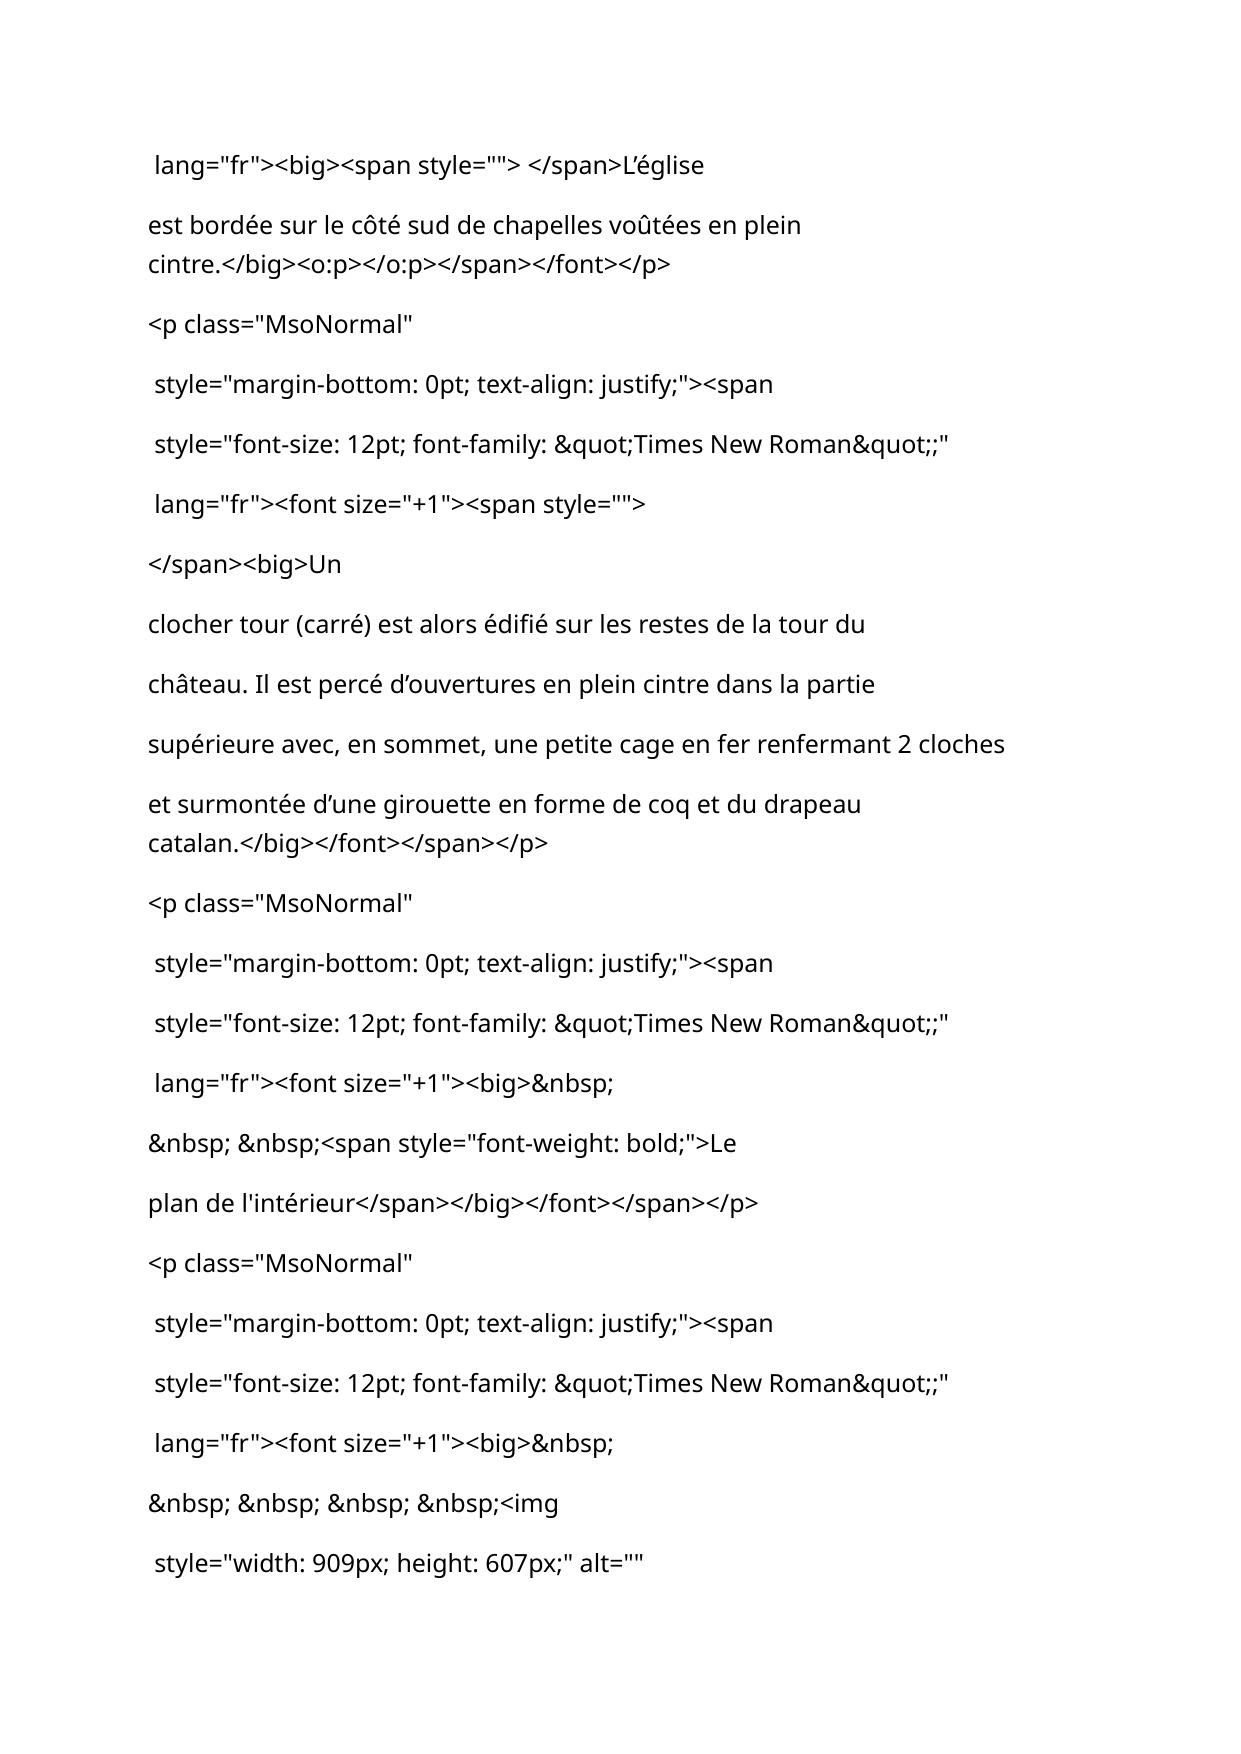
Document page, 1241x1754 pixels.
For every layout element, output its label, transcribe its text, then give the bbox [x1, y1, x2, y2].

text <p class="MsoNormal" [148, 1246, 1093, 1280]
text style="margin-bottom: 0pt; text-align: justify;"><span [148, 1306, 1093, 1340]
text style="font-size: 12pt; font-family: &quot;Times New Roman&quot;;" [148, 1006, 1093, 1040]
text </span><big>Un [148, 547, 1093, 581]
text supérieure avec, en sommet, une petite cage en fer renfermant 2 cloches [148, 727, 1093, 761]
text clocher tour (carré) est alors édifié sur les restes de la tour du [148, 607, 1093, 641]
text style="margin-bottom: 0pt; text-align: justify;"><span [148, 367, 1093, 401]
text est bordée sur le côté sud de chapelles voûtées en plein cintre.</big><o:p></o:p></span></font></p> [148, 208, 1093, 281]
text &nbsp; &nbsp;<span style="font-weight: bold;">Le [148, 1126, 1093, 1160]
text style="font-size: 12pt; font-family: &quot;Times New Roman&quot;;" [148, 1366, 1093, 1400]
text <p class="MsoNormal" [148, 307, 1093, 341]
text lang="fr"><font size="+1"><big>&nbsp; [148, 1426, 1093, 1460]
text et surmontée d’une girouette en forme de coq et du drapeau catalan.</big></font></span></p> [148, 787, 1093, 860]
text &nbsp; &nbsp; &nbsp; &nbsp;<img [148, 1486, 1093, 1520]
text plan de l'intérieur</span></big></font></span></p> [148, 1186, 1093, 1220]
text lang="fr"><font size="+1"><span style=""> [148, 487, 1093, 521]
text style="width: 909px; height: 607px;" alt="" [148, 1546, 1093, 1580]
text lang="fr"><font size="+1"><big>&nbsp; [148, 1066, 1093, 1100]
text style="margin-bottom: 0pt; text-align: justify;"><span [148, 946, 1093, 980]
text style="font-size: 12pt; font-family: &quot;Times New Roman&quot;;" [148, 427, 1093, 461]
text <p class="MsoNormal" [148, 886, 1093, 920]
text château. Il est percé d’ouvertures en plein cintre dans la partie [148, 667, 1093, 701]
text lang="fr"><big><span style=""> </span>L’église [148, 148, 1093, 182]
